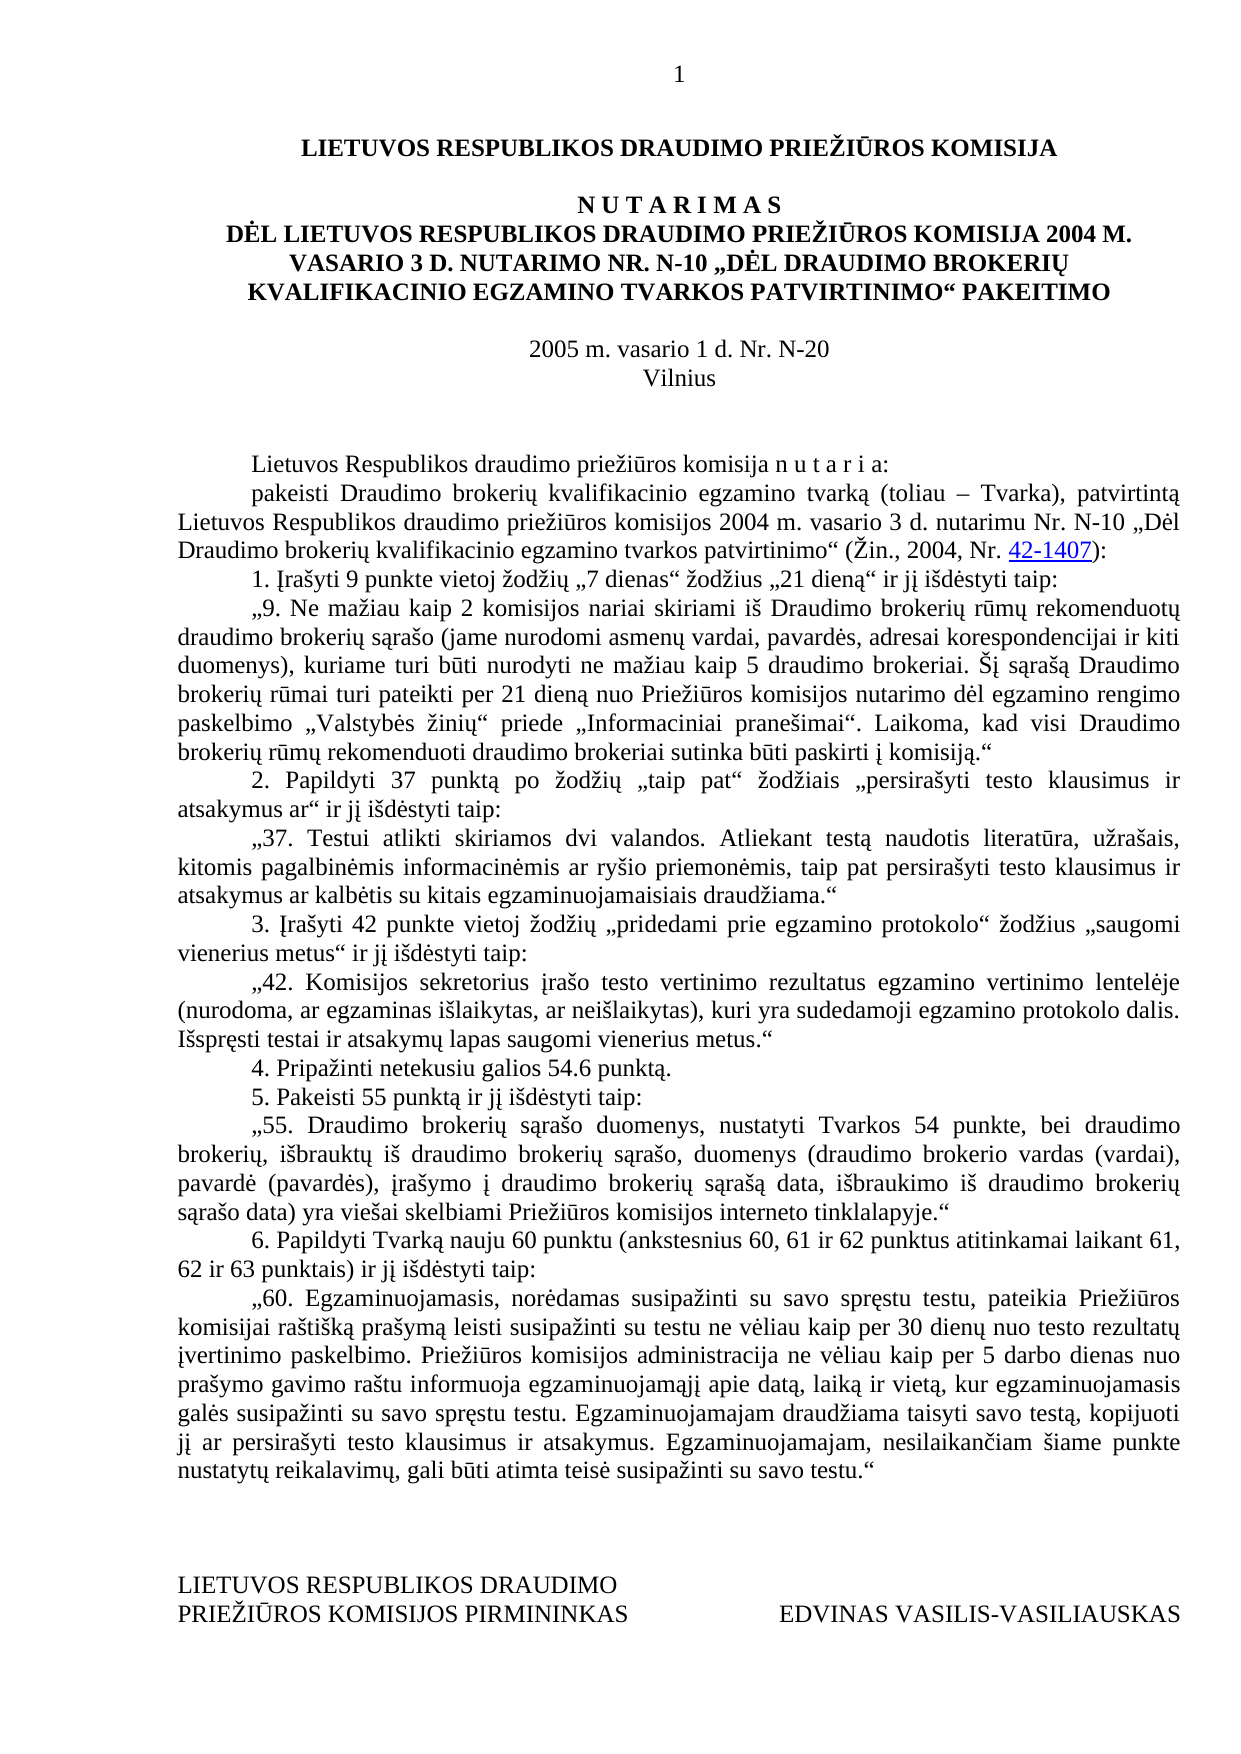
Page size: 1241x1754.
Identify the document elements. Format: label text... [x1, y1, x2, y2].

text 2. Papildyti 37 punktą po žodžių „taip pat“ žodžiais „persirašyti testo klausimus ir atsakymus ar“ ir jį išdėstyti taip: [177, 765, 1181, 823]
text LIETUVOS RESPUBLIKOS DRAUDIMO PRIEŽIŪROS KOMISIJA [177, 133, 1181, 162]
text 1. Įrašyti 9 punkte vietoj žodžių „7 dienas“ žodžius „21 dieną“ ir jį išdėstyti taip: [177, 564, 1181, 593]
text „60. Egzaminuojamasis, norėdamas susipažinti su savo spręstu testu, pateikia Priežiūros komisijai raštišką prašymą leisti susipažinti su testu ne vėliau kaip per 30 dienų nuo testo rezultatų įvertinimo paskelbimo. Priežiūros komisijos administracija ne vėliau kaip per 5 darbo dienas nuo prašymo gavimo raštu informuoja egzaminuojamąjį apie datą, laiką ir vietą, kur egzaminuojamasis galės susipažinti su savo spręstu testu. Egzaminuojamajam draudžiama taisyti savo testą, kopijuoti jį ar persirašyti testo klausimus ir atsakymus. Egzaminuojamajam, nesilaikančiam šiame punkte nustatytų reikalavimų, gali būti atimta teisė susipažinti su savo testu.“ [177, 1283, 1181, 1484]
text „9. Ne mažiau kaip 2 komisijos nariai skiriami iš Draudimo brokerių rūmų rekomenduotų draudimo brokerių sąrašo (jame nurodomi asmenų vardai, pavardės, adresai korespondencijai ir kiti duomenys), kuriame turi būti nurodyti ne mažiau kaip 5 draudimo brokeriai. Šį sąrašą Draudimo brokerių rūmai turi pateikti per 21 dieną nuo Priežiūros komisijos nutarimo dėl egzamino rengimo paskelbimo „Valstybės žinių“ priede „Informaciniai pranešimai“. Laikoma, kad visi Draudimo brokerių rūmų rekomenduoti draudimo brokeriai sutinka būti paskirti į komisiją.“ [177, 593, 1181, 765]
text 3. Įrašyti 42 punkte vietoj žodžių „pridedami prie egzamino protokolo“ žodžius „saugomi vienerius metus“ ir jį išdėstyti taip: [177, 909, 1181, 967]
text DĖL LIETUVOS RESPUBLIKOS DRAUDIMO PRIEŽIŪROS KOMISIJA 2004 M. VASARIO 3 D. NUTARIMO NR. N-10 „DĖL DRAUDIMO BROKERIŲ KVALIFIKACINIO EGZAMINO TVARKOS PATVIRTINIMO“ PAKEITIMO [177, 219, 1181, 305]
text 2005 m. vasario 1 d. Nr. N-20 [177, 334, 1181, 363]
text Lietuvos Respublikos draudimo priežiūros komisija nutaria: [177, 449, 1181, 478]
text pakeisti Draudimo brokerių kvalifikacinio egzamino tvarką (toliau – Tvarka), patvirtintą Lietuvos Respublikos draudimo priežiūros komisijos 2004 m. vasario 3 d. nutarimu Nr. N-10 „Dėl Draudimo brokerių kvalifikacinio egzamino tvarkos patvirtinimo“ (Žin., 2004, Nr. 42-1407): [177, 478, 1181, 564]
text Vilnius [177, 363, 1181, 392]
text PRIEŽIŪROS KOMISIJOS PIRMININKAS EDVINAS VASILIS-VASILIAUSKAS [177, 1599, 1181, 1628]
text N U T A R I M A S [177, 190, 1181, 219]
text „55. Draudimo brokerių sąrašo duomenys, nustatyti Tvarkos 54 punkte, bei draudimo brokerių, išbrauktų iš draudimo brokerių sąrašo, duomenys (draudimo brokerio vardas (vardai), pavardė (pavardės), įrašymo į draudimo brokerių sąrašą data, išbraukimo iš draudimo brokerių sąrašo data) yra viešai skelbiami Priežiūros komisijos interneto tinklalapyje.“ [177, 1110, 1181, 1225]
text 4. Pripažinti netekusiu galios 54.6 punktą. [177, 1053, 1181, 1082]
text 6. Papildyti Tvarką nauju 60 punktu (ankstesnius 60, 61 ir 62 punktus atitinkamai laikant 61, 62 ir 63 punktais) ir jį išdėstyti taip: [177, 1225, 1181, 1283]
text LIETUVOS RESPUBLIKOS DRAUDIMO [177, 1570, 1181, 1599]
text „42. Komisijos sekretorius įrašo testo vertinimo rezultatus egzamino vertinimo lentelėje (nurodoma, ar egzaminas išlaikytas, ar neišlaikytas), kuri yra sudedamoji egzamino protokolo dalis. Išspręsti testai ir atsakymų lapas saugomi vienerius metus.“ [177, 967, 1181, 1053]
text 5. Pakeisti 55 punktą ir jį išdėstyti taip: [177, 1082, 1181, 1110]
text „37. Testui atlikti skiriamos dvi valandos. Atliekant testą naudotis literatūra, užrašais, kitomis pagalbinėmis informacinėmis ar ryšio priemonėmis, taip pat persirašyti testo klausimus ir atsakymus ar kalbėtis su kitais egzaminuojamaisiais draudžiama.“ [177, 823, 1181, 909]
